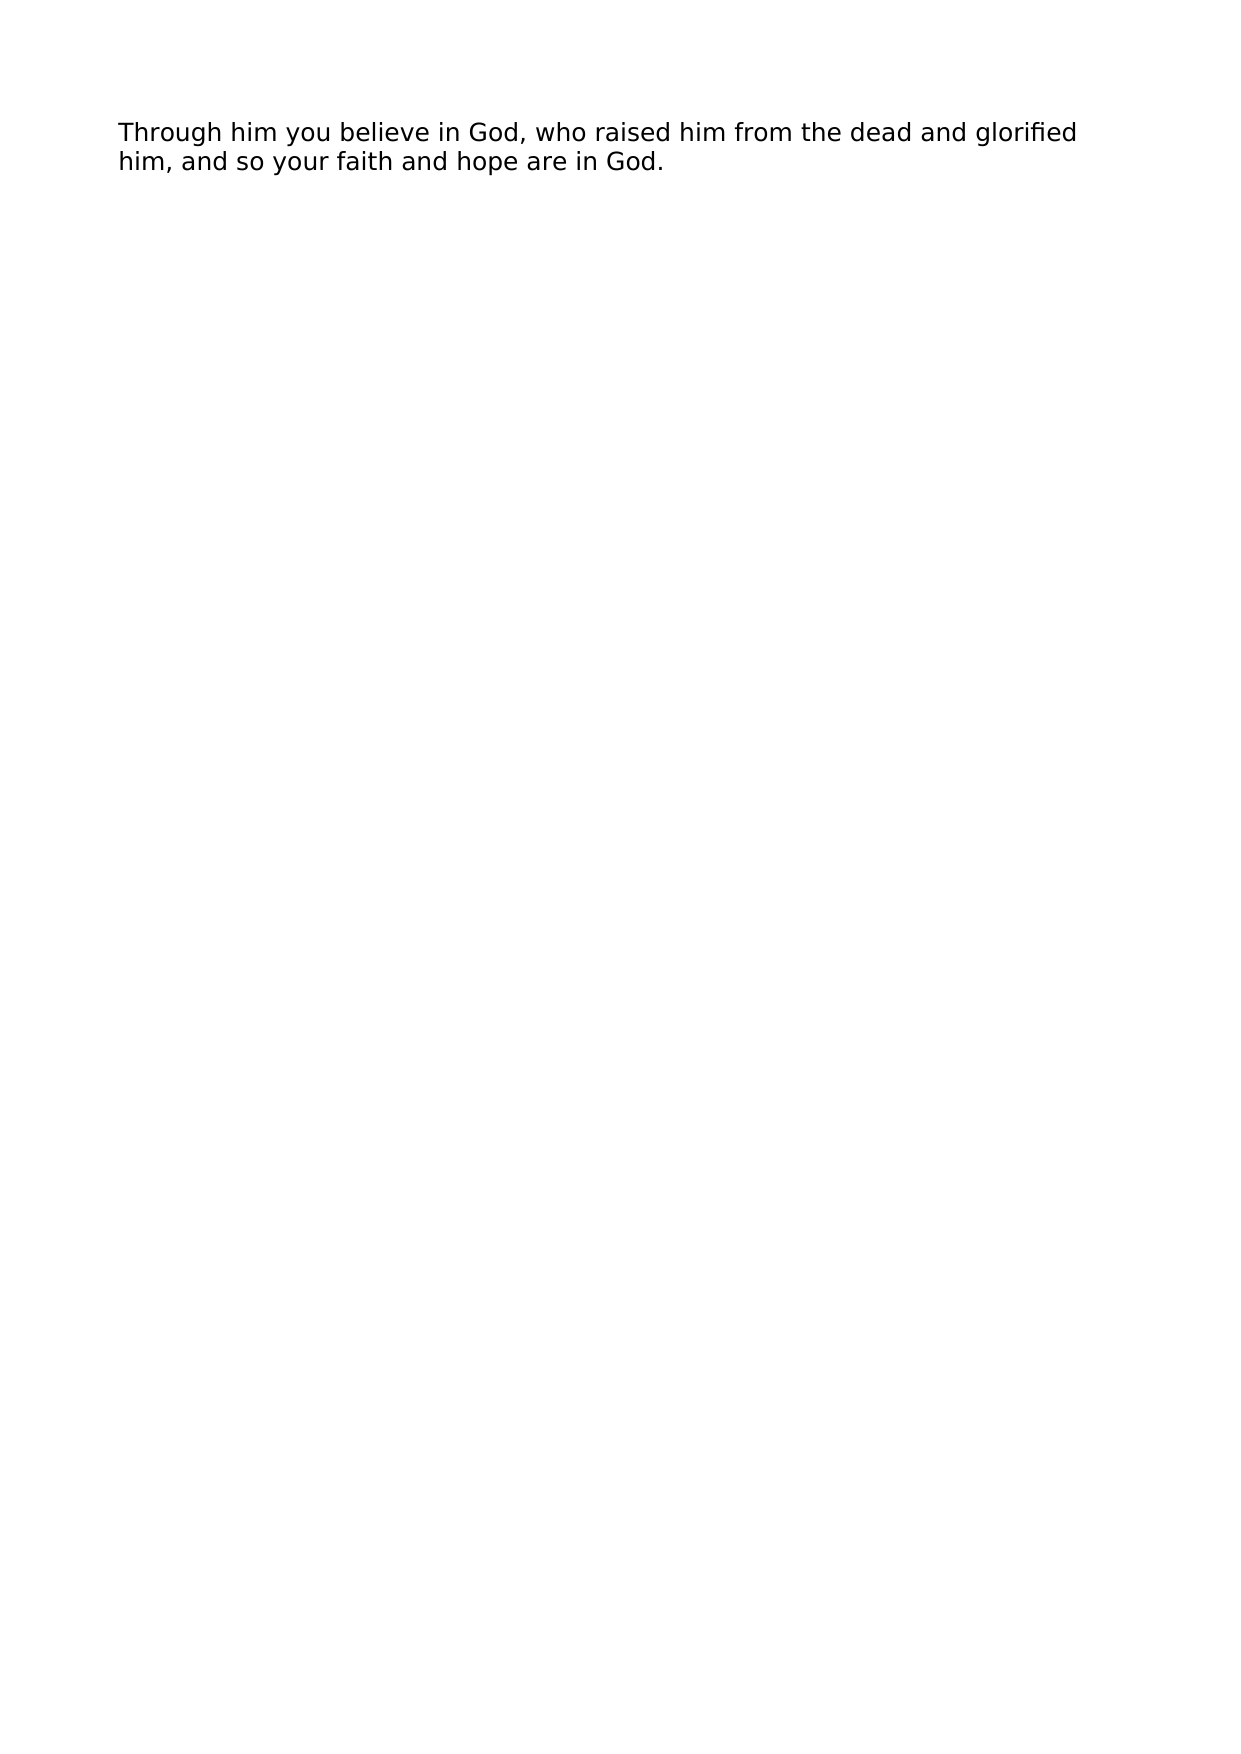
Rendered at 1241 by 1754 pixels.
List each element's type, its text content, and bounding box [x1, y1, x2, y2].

text Through him you believe in God, who raised him from the dead and glorified him, and so your faith and hope are in God. [118, 118, 1122, 176]
